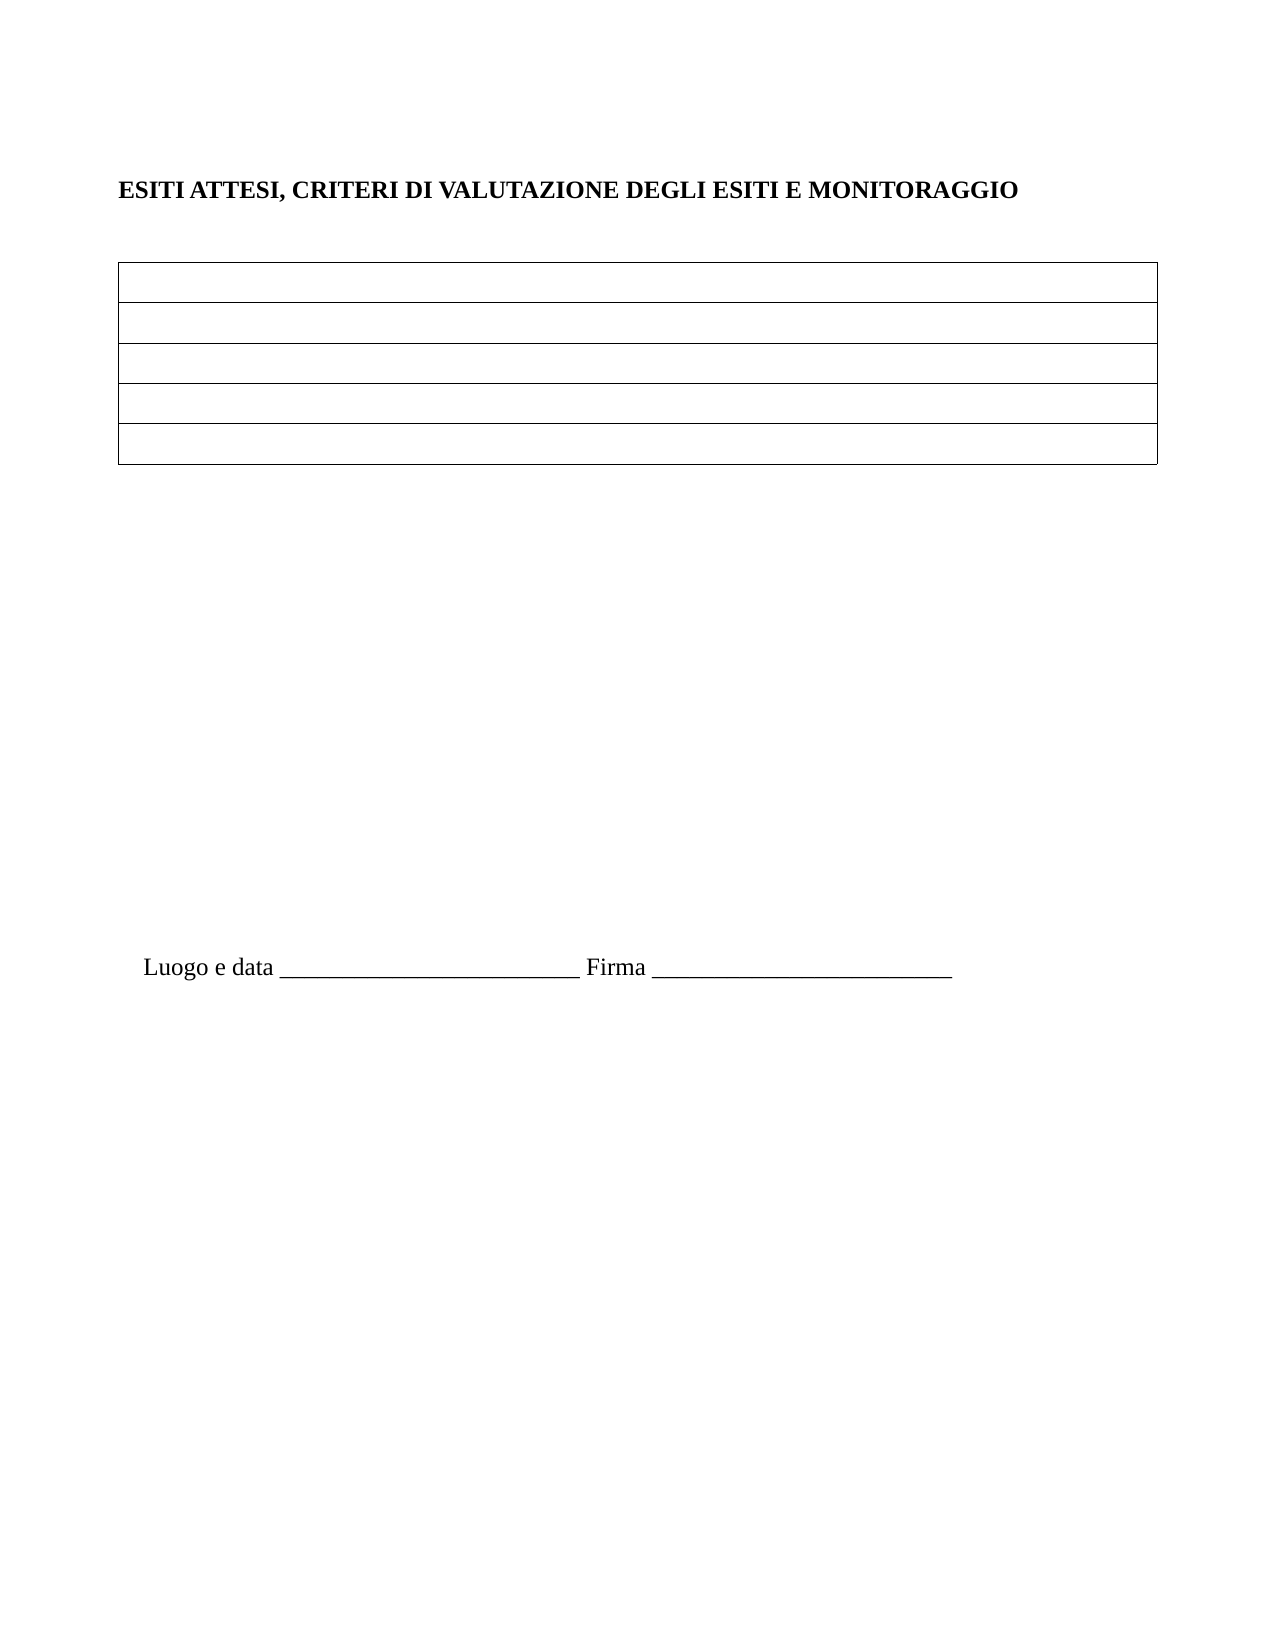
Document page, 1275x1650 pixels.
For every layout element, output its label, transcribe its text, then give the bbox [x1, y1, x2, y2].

table_cell [119, 303, 1157, 342]
table_cell [119, 344, 1157, 383]
text Luogo e data ________________________ Firma ________________________ [118, 952, 1157, 981]
table_cell [119, 384, 1157, 423]
table_header [119, 263, 1157, 302]
table_cell [119, 424, 1157, 463]
table_header ESITI ATTESI, CRITERI DI VALUTAZIONE DEGLI ESITI E MONITORAGGIO [107, 176, 1069, 204]
